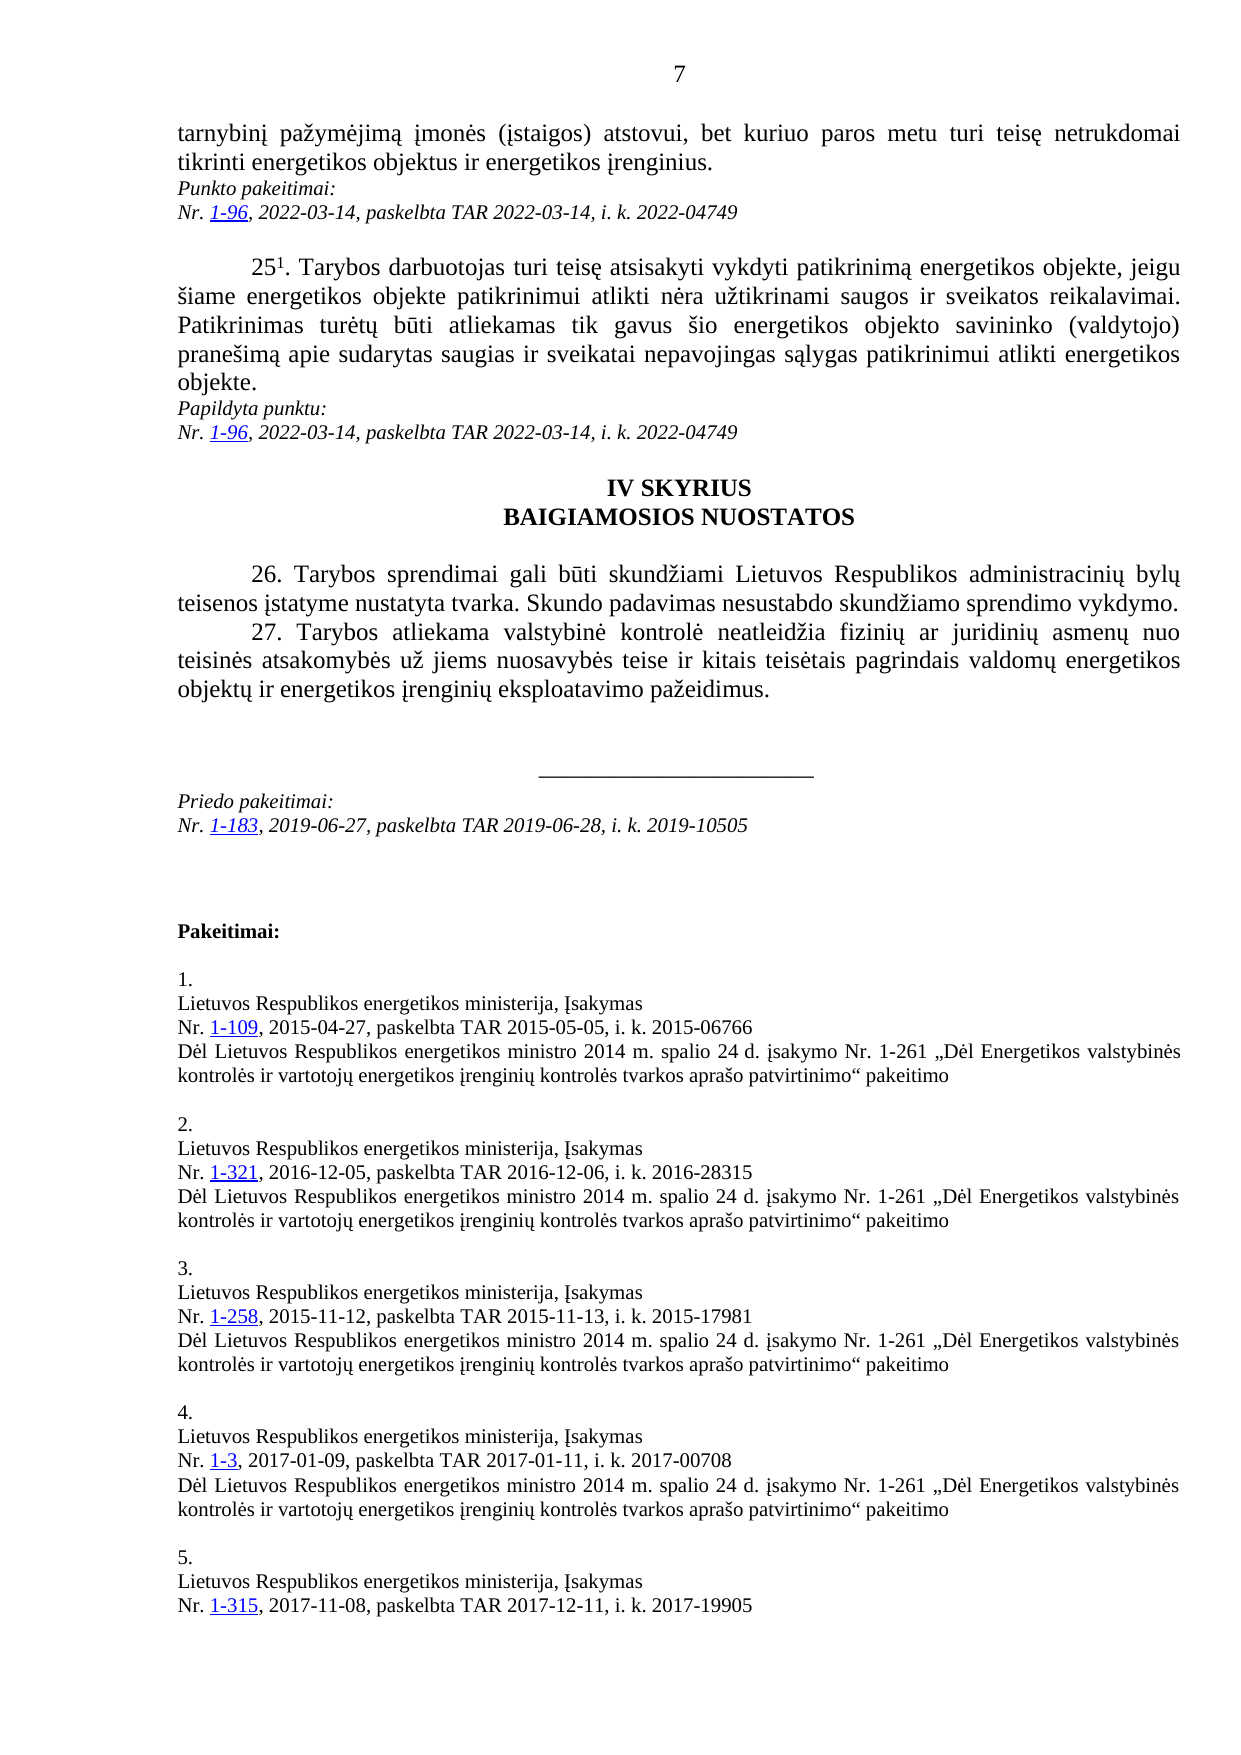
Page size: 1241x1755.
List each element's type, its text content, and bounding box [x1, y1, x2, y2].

text ——————————— [177, 761, 1181, 789]
text BAIGIAMOSIOS NUOSTATOS [177, 502, 1181, 531]
text Nr. 1-96, 2022-03-14, paskelbta TAR 2022-03-14, i. k. 2022-04749 [177, 200, 1181, 224]
text 251. Tarybos darbuotojas turi teisę atsisakyti vykdyti patikrinimą energetikos objekte, jeigu šiame energetikos objekte patikrinimui atlikti nėra užtikrinami saugos ir sveikatos reikalavimai. Patikrinimas turėtų būti atliekamas tik gavus šio energetikos objekto savininko (valdytojo) pranešimą apie sudarytas saugias ir sveikatai nepavojingas sąlygas patikrinimui atlikti energetikos objekte. [177, 252, 1181, 396]
text IV SKYRIUS [177, 473, 1181, 502]
text Dėl Lietuvos Respublikos energetikos ministro 2014 m. spalio 24 d. įsakymo Nr. 1-261 „Dėl Energetikos valstybinės kontrolės ir vartotojų energetikos įrenginių kontrolės tvarkos aprašo patvirtinimo“ pakeitimo [177, 1184, 1181, 1232]
text 1. [177, 967, 1181, 991]
text 4. [177, 1400, 1181, 1424]
text Nr. 1-321, 2016-12-05, paskelbta TAR 2016-12-06, i. k. 2016-28315 [177, 1160, 1181, 1184]
text Nr. 1-96, 2022-03-14, paskelbta TAR 2022-03-14, i. k. 2022-04749 [177, 420, 1181, 444]
text Nr. 1-315, 2017-11-08, paskelbta TAR 2017-12-11, i. k. 2017-19905 [177, 1593, 1181, 1617]
text Lietuvos Respublikos energetikos ministerija, Įsakymas [177, 1569, 1181, 1593]
text Lietuvos Respublikos energetikos ministerija, Įsakymas [177, 1280, 1181, 1304]
text Dėl Lietuvos Respublikos energetikos ministro 2014 m. spalio 24 d. įsakymo Nr. 1-261 „Dėl Energetikos valstybinės kontrolės ir vartotojų energetikos įrenginių kontrolės tvarkos aprašo patvirtinimo“ pakeitimo [177, 1039, 1181, 1087]
text 2. [177, 1112, 1181, 1136]
text Lietuvos Respublikos energetikos ministerija, Įsakymas [177, 1424, 1181, 1448]
text Dėl Lietuvos Respublikos energetikos ministro 2014 m. spalio 24 d. įsakymo Nr. 1-261 „Dėl Energetikos valstybinės kontrolės ir vartotojų energetikos įrenginių kontrolės tvarkos aprašo patvirtinimo“ pakeitimo [177, 1328, 1181, 1376]
text Nr. 1-258, 2015-11-12, paskelbta TAR 2015-11-13, i. k. 2015-17981 [177, 1304, 1181, 1328]
text Pakeitimai: [177, 919, 1181, 943]
text Priedo pakeitimai: [177, 789, 1181, 813]
text tarnybinį pažymėjimą įmonės (įstaigos) atstovui, bet kuriuo paros metu turi teisę netrukdomai tikrinti energetikos objektus ir energetikos įrenginius. [177, 118, 1181, 176]
text 3. [177, 1256, 1181, 1280]
text Papildyta punktu: [177, 396, 1181, 420]
text 5. [177, 1545, 1181, 1569]
text 27. Tarybos atliekama valstybinė kontrolė neatleidžia fizinių ar juridinių asmenų nuo teisinės atsakomybės už jiems nuosavybės teise ir kitais teisėtais pagrindais valdomų energetikos objektų ir energetikos įrenginių eksploatavimo pažeidimus. [177, 617, 1181, 703]
text Nr. 1-109, 2015-04-27, paskelbta TAR 2015-05-05, i. k. 2015-06766 [177, 1015, 1181, 1039]
text Lietuvos Respublikos energetikos ministerija, Įsakymas [177, 1136, 1181, 1160]
text Punkto pakeitimai: [177, 176, 1181, 200]
text 26. Tarybos sprendimai gali būti skundžiami Lietuvos Respublikos administracinių bylų teisenos įstatyme nustatyta tvarka. Skundo padavimas nesustabdo skundžiamo sprendimo vykdymo. [177, 559, 1181, 617]
text Lietuvos Respublikos energetikos ministerija, Įsakymas [177, 991, 1181, 1015]
text Dėl Lietuvos Respublikos energetikos ministro 2014 m. spalio 24 d. įsakymo Nr. 1-261 „Dėl Energetikos valstybinės kontrolės ir vartotojų energetikos įrenginių kontrolės tvarkos aprašo patvirtinimo“ pakeitimo [177, 1472, 1181, 1521]
text Nr. 1-3, 2017-01-09, paskelbta TAR 2017-01-11, i. k. 2017-00708 [177, 1448, 1181, 1472]
text Nr. 1-183, 2019-06-27, paskelbta TAR 2019-06-28, i. k. 2019-10505 [177, 813, 1181, 837]
